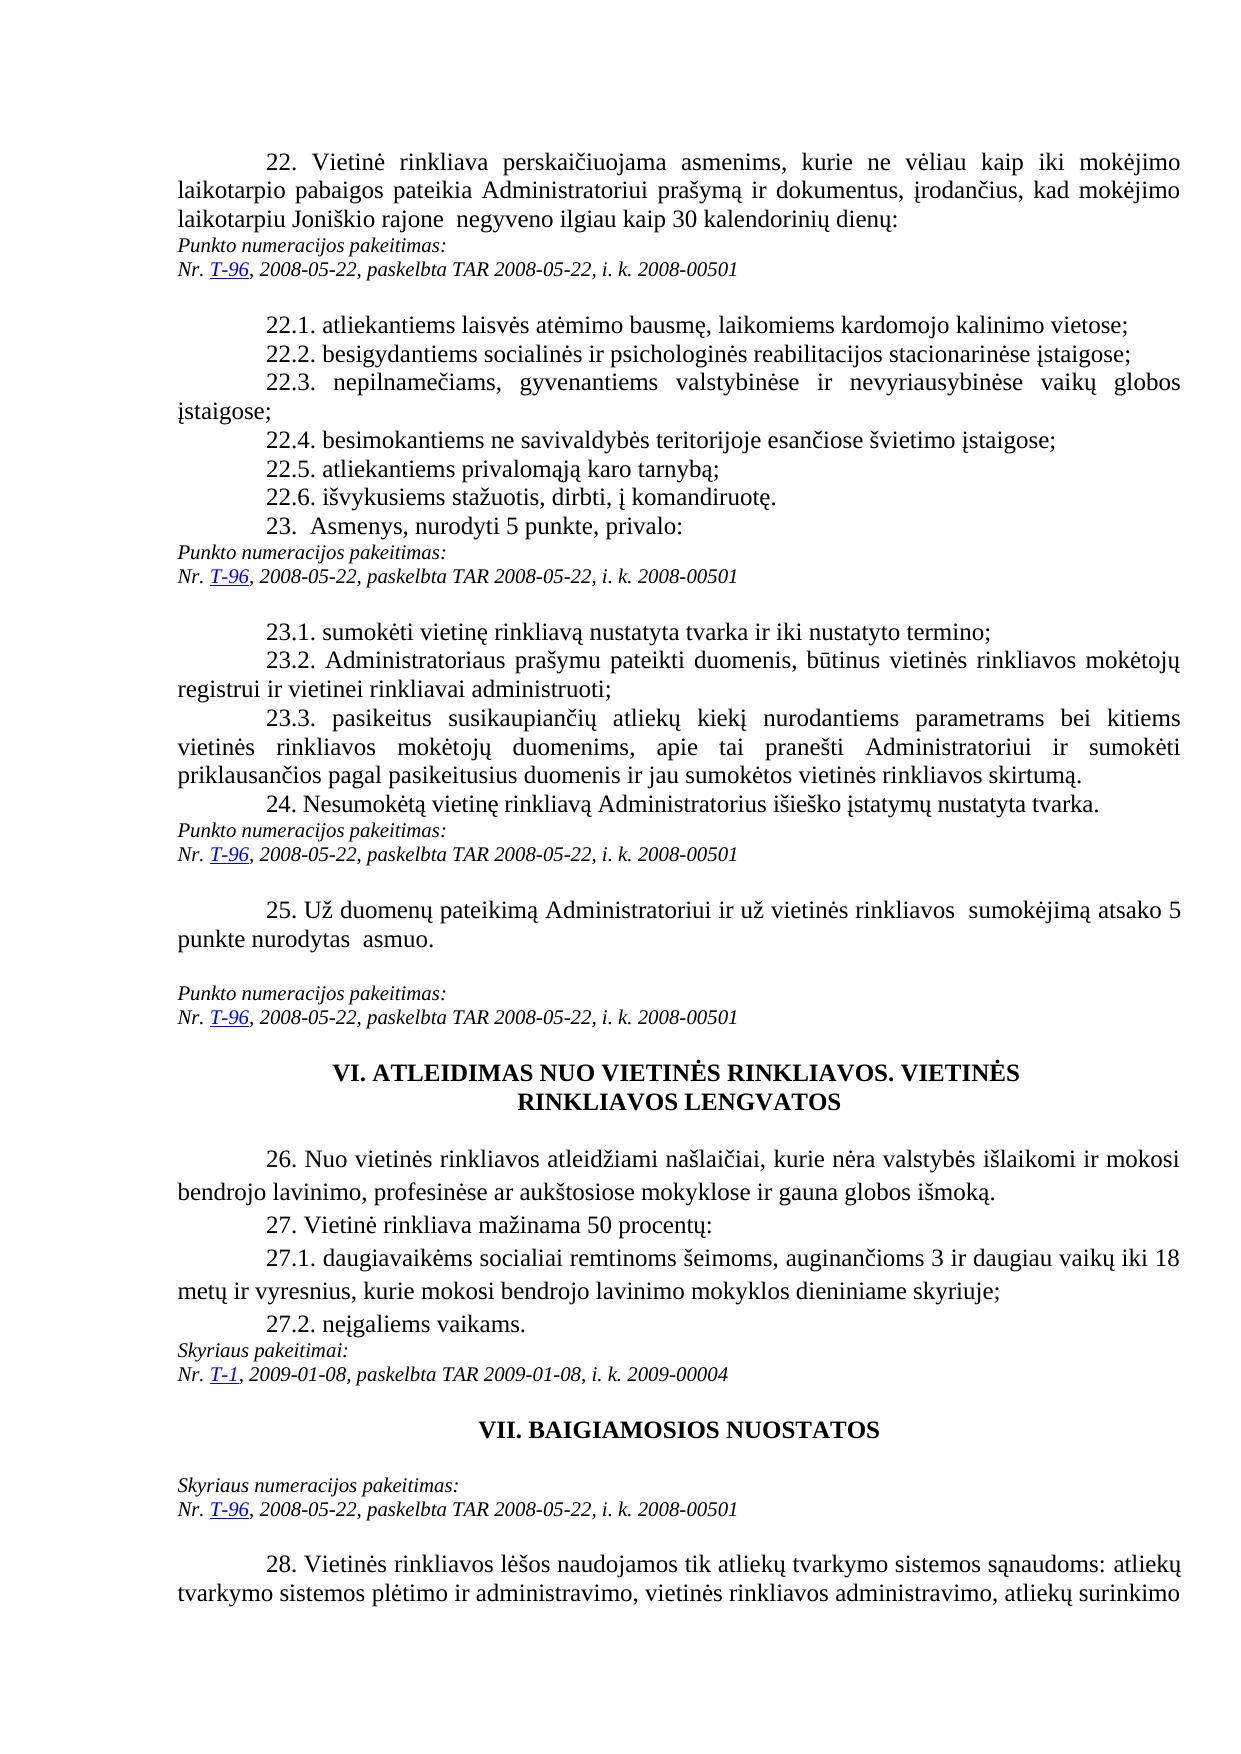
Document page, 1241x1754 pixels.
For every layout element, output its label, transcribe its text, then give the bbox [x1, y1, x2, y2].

text 22.3. nepilnamečiams, gyvenantiems valstybinėse ir nevyriausybinėse vaikų globos įstaigose; [177, 367, 1181, 425]
text VII. BAIGIAMOSIOS NUOSTATOS [177, 1415, 1181, 1444]
text 22.2. besigydantiems socialinės ir psichologinės reabilitacijos stacionarinėse įstaigose; [244, 339, 1181, 367]
text 23.3. pasikeitus susikaupiančių atliekų kiekį nurodantiems parametrams bei kitiems vietinės rinkliavos mokėtojų duomenims, apie tai pranešti Administratoriui ir sumokėti priklausančios pagal pasikeitusius duomenis ir jau sumokėtos vietinės rinkliavos skirtumą. [177, 703, 1181, 789]
text Punkto numeracijos pakeitimas: [177, 818, 1181, 842]
text 22. Vietinė rinkliava perskaičiuojama asmenims, kurie ne vėliau kaip iki mokėjimo laikotarpio pabaigos pateikia Administratoriui prašymą ir dokumentus, įrodančius, kad mokėjimo laikotarpiu Joniškio rajone negyveno ilgiau kaip 30 kalendorinių dienų: [177, 147, 1181, 233]
text Punkto numeracijos pakeitimas: [177, 233, 1181, 257]
text Nr. T-96, 2008-05-22, paskelbta TAR 2008-05-22, i. k. 2008-00501 [177, 564, 1181, 588]
text 28. Vietinės rinkliavos lėšos naudojamos tik atliekų tvarkymo sistemos sąnaudoms: atliekų tvarkymo sistemos plėtimo ir administravimo, vietinės rinkliavos administravimo, atliekų surinkimo [177, 1549, 1181, 1607]
text Skyriaus numeracijos pakeitimas: [177, 1473, 1181, 1497]
text Nr. T-96, 2008-05-22, paskelbta TAR 2008-05-22, i. k. 2008-00501 [177, 842, 1181, 866]
text Nr. T-96, 2008-05-22, paskelbta TAR 2008-05-22, i. k. 2008-00501 [177, 1497, 1181, 1521]
text VI. ATLEIDIMAS NUO VIETINĖS RINKLIAVOS. VIETINĖS [177, 1058, 1181, 1087]
text 26. Nuo vietinės rinkliavos atleidžiami našlaičiai, kurie nėra valstybės išlaikomi ir mokosi bendrojo lavinimo, profesinėse ar aukštosiose mokyklose ir gauna globos išmoką. [177, 1144, 1181, 1206]
text 22.6. išvykusiems stažuotis, dirbti, į komandiruotę. [177, 482, 1181, 511]
text 27.1. daugiavaikėms socialiai remtinoms šeimoms, auginančioms 3 ir daugiau vaikų iki 18 metų ir vyresnius, kurie mokosi bendrojo lavinimo mokyklos dieniniame skyriuje; [177, 1243, 1181, 1305]
text 22.5. atliekantiems privalomąją karo tarnybą; [177, 454, 1181, 482]
text Nr. T-1, 2009-01-08, paskelbta TAR 2009-01-08, i. k. 2009-00004 [177, 1362, 1181, 1386]
text Nr. T-96, 2008-05-22, paskelbta TAR 2008-05-22, i. k. 2008-00501 [177, 1005, 1181, 1029]
text Skyriaus pakeitimai: [177, 1338, 1181, 1362]
text 27.2. neįgaliems vaikams. [177, 1309, 1181, 1338]
text 27. Vietinė rinkliava mažinama 50 procentų: [177, 1210, 1181, 1239]
text 22.1. atliekantiems laisvės atėmimo bausmę, laikomiems kardomojo kalinimo vietose; [244, 310, 1181, 339]
text RINKLIAVOS LENGVATOS [177, 1087, 1181, 1116]
text 24. Nesumokėtą vietinę rinkliavą Administratorius išieško įstatymų nustatyta tvarka. [177, 789, 1181, 818]
text 22.4. besimokantiems ne savivaldybės teritorijoje esančiose švietimo įstaigose; [177, 425, 1181, 454]
text Punkto numeracijos pakeitimas: [177, 540, 1181, 564]
text 23.1. sumokėti vietinę rinkliavą nustatyta tvarka ir iki nustatyto termino; [177, 617, 1181, 646]
text 25. Už duomenų pateikimą Administratoriui ir už vietinės rinkliavos sumokėjimą atsako 5 punkte nurodytas asmuo. [177, 895, 1181, 952]
text 23. Asmenys, nurodyti 5 punkte, privalo: [177, 511, 1181, 540]
text Nr. T-96, 2008-05-22, paskelbta TAR 2008-05-22, i. k. 2008-00501 [177, 257, 1181, 281]
text 23.2. Administratoriaus prašymu pateikti duomenis, būtinus vietinės rinkliavos mokėtojų registrui ir vietinei rinkliavai administruoti; [177, 646, 1181, 703]
text Punkto numeracijos pakeitimas: [177, 981, 1181, 1005]
